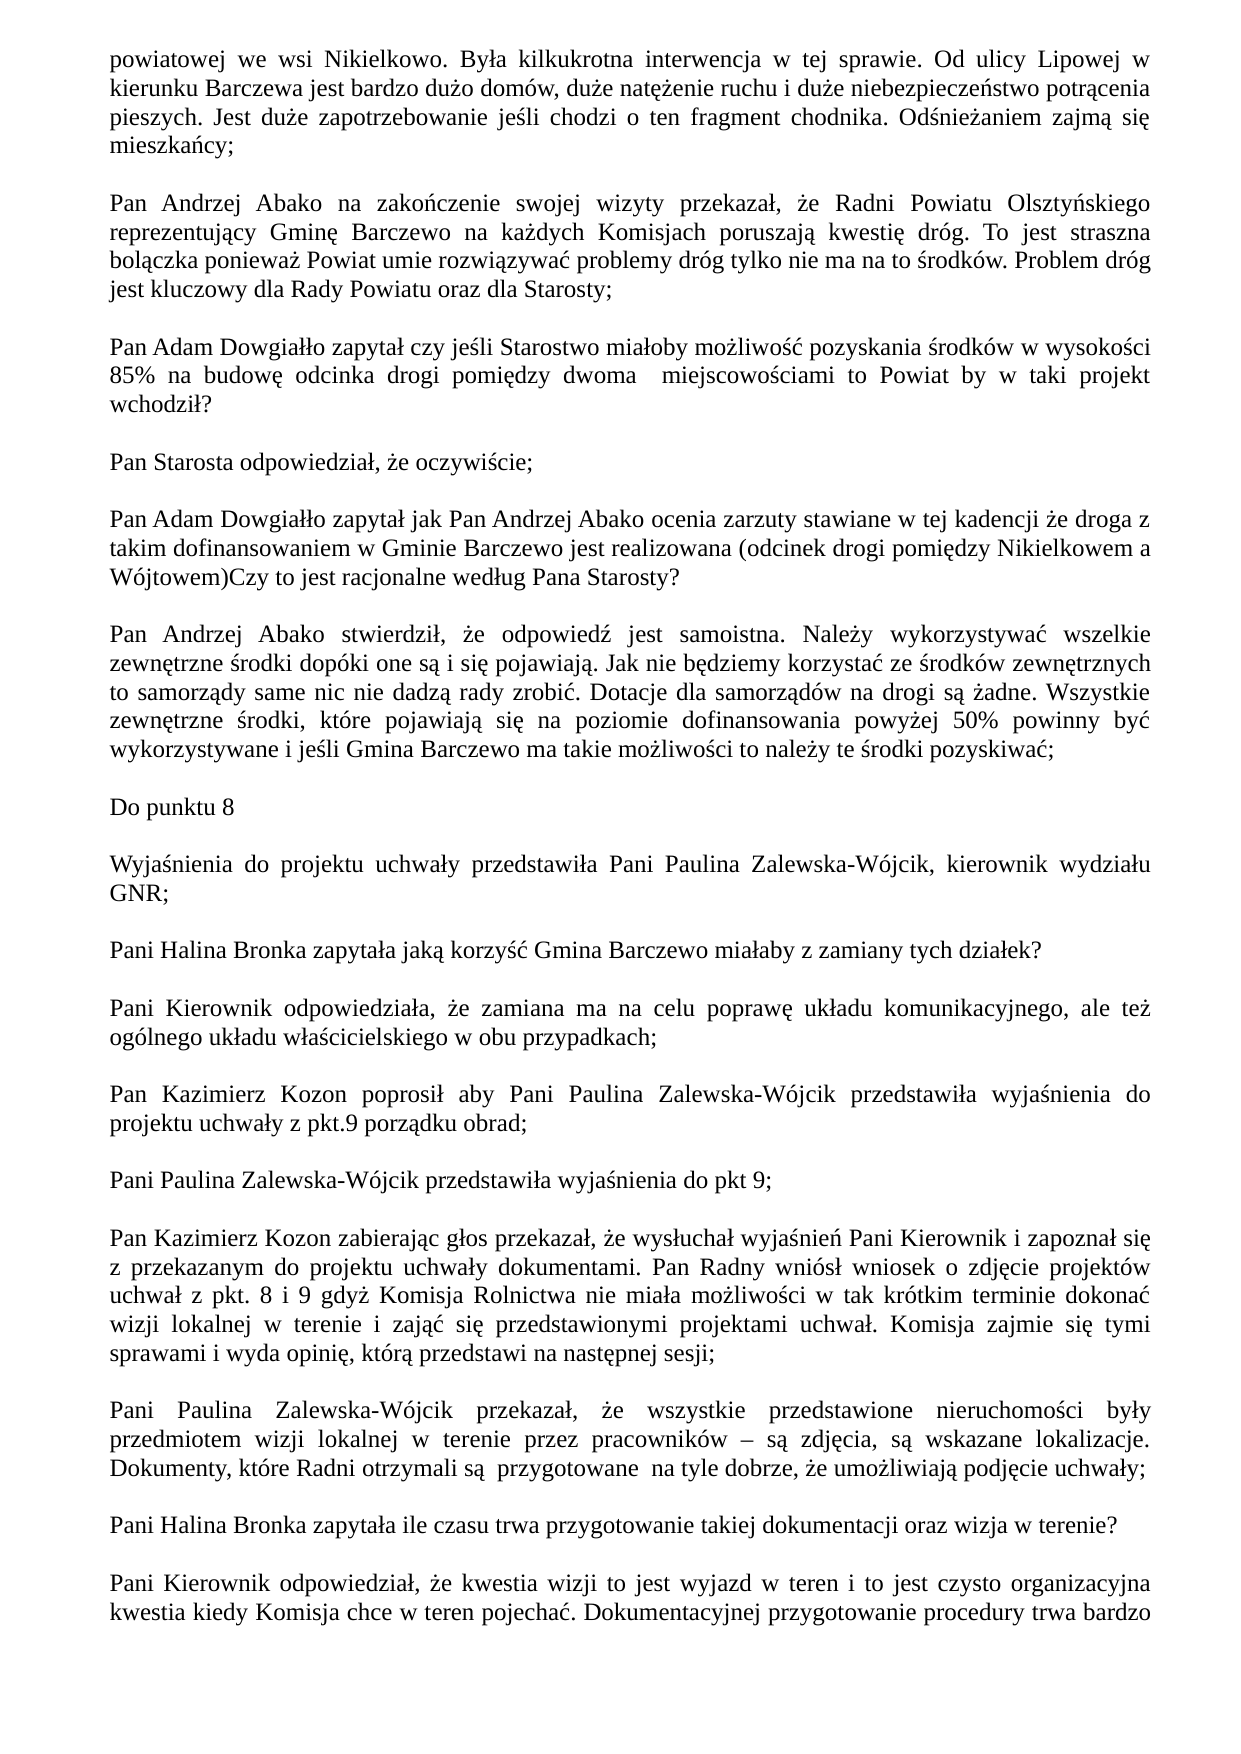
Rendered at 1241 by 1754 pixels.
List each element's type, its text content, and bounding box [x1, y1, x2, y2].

text Pani Paulina Zalewska-Wójcik przedstawiła wyjaśnienia do pkt 9; [109, 1166, 1152, 1194]
text Do punktu 8 [109, 792, 1152, 821]
text Pan Starosta odpowiedział, że oczywiście; [109, 447, 1152, 476]
text Pan Kazimierz Kozon poprosił aby Pani Paulina Zalewska-Wójcik przedstawiła wyjaśnienia do projektu uchwały z pkt.9 porządku obrad; [109, 1079, 1152, 1137]
text Pan Adam Dowgiałło zapytał czy jeśli Starostwo miałoby możliwość pozyskania środków w wysokości 85% na budowę odcinka drogi pomiędzy dwoma miejscowościami to Powiat by w taki projekt wchodził? [109, 332, 1152, 418]
text Pani Kierownik odpowiedział, że kwestia wizji to jest wyjazd w teren i to jest czysto organizacyjna kwestia kiedy Komisja chce w teren pojechać. Dokumentacyjnej przygotowanie procedury trwa bardzo [109, 1568, 1152, 1626]
text Pan Andrzej Abako stwierdził, że odpowiedź jest samoistna. Należy wykorzystywać wszelkie zewnętrzne środki dopóki one są i się pojawiają. Jak nie będziemy korzystać ze środków zewnętrznych to samorządy same nic nie dadzą rady zrobić. Dotacje dla samorządów na drogi są żadne. Wszystkie zewnętrzne środki, które pojawiają się na poziomie dofinansowania powyżej 50% powinny być wykorzystywane i jeśli Gmina Barczewo ma takie możliwości to należy te środki pozyskiwać; [109, 619, 1152, 763]
text Pan Adam Dowgiałło zapytał jak Pan Andrzej Abako ocenia zarzuty stawiane w tej kadencji że droga z takim dofinansowaniem w Gminie Barczewo jest realizowana (odcinek drogi pomiędzy Nikielkowem a Wójtowem)Czy to jest racjonalne według Pana Starosty? [109, 504, 1152, 591]
text Pan Kazimierz Kozon zabierając głos przekazał, że wysłuchał wyjaśnień Pani Kierownik i zapoznał się z przekazanym do projektu uchwały dokumentami. Pan Radny wniósł wniosek o zdjęcie projektów uchwał z pkt. 8 i 9 gdyż Komisja Rolnictwa nie miała możliwości w tak krótkim terminie dokonać wizji lokalnej w terenie i zająć się przedstawionymi projektami uchwał. Komisja zajmie się tymi sprawami i wyda opinię, którą przedstawi na następnej sesji; [109, 1223, 1152, 1367]
text Pani Halina Bronka zapytała ile czasu trwa przygotowanie takiej dokumentacji oraz wizja w terenie? [109, 1511, 1152, 1539]
text Pani Paulina Zalewska-Wójcik przekazał, że wszystkie przedstawione nieruchomości były przedmiotem wizji lokalnej w terenie przez pracowników – są zdjęcia, są wskazane lokalizacje. Dokumenty, które Radni otrzymali są przygotowane na tyle dobrze, że umożliwiają podjęcie uchwały; [109, 1396, 1152, 1482]
text Pani Halina Bronka zapytała jaką korzyść Gmina Barczewo miałaby z zamiany tych działek? [109, 936, 1152, 964]
text powiatowej we wsi Nikielkowo. Była kilkukrotna interwencja w tej sprawie. Od ulicy Lipowej w kierunku Barczewa jest bardzo dużo domów, duże natężenie ruchu i duże niebezpieczeństwo potrącenia pieszych. Jest duże zapotrzebowanie jeśli chodzi o ten fragment chodnika. Odśnieżaniem zajmą się mieszkańcy; [109, 44, 1152, 159]
text Pan Andrzej Abako na zakończenie swojej wizyty przekazał, że Radni Powiatu Olsztyńskiego reprezentujący Gminę Barczewo na każdych Komisjach poruszają kwestię dróg. To jest straszna bolączka ponieważ Powiat umie rozwiązywać problemy dróg tylko nie ma na to środków. Problem dróg jest kluczowy dla Rady Powiatu oraz dla Starosty; [109, 188, 1152, 303]
text Wyjaśnienia do projektu uchwały przedstawiła Pani Paulina Zalewska-Wójcik, kierownik wydziału GNR; [109, 849, 1152, 907]
text Pani Kierownik odpowiedziała, że zamiana ma na celu poprawę układu komunikacyjnego, ale też ogólnego układu właścicielskiego w obu przypadkach; [109, 993, 1152, 1051]
